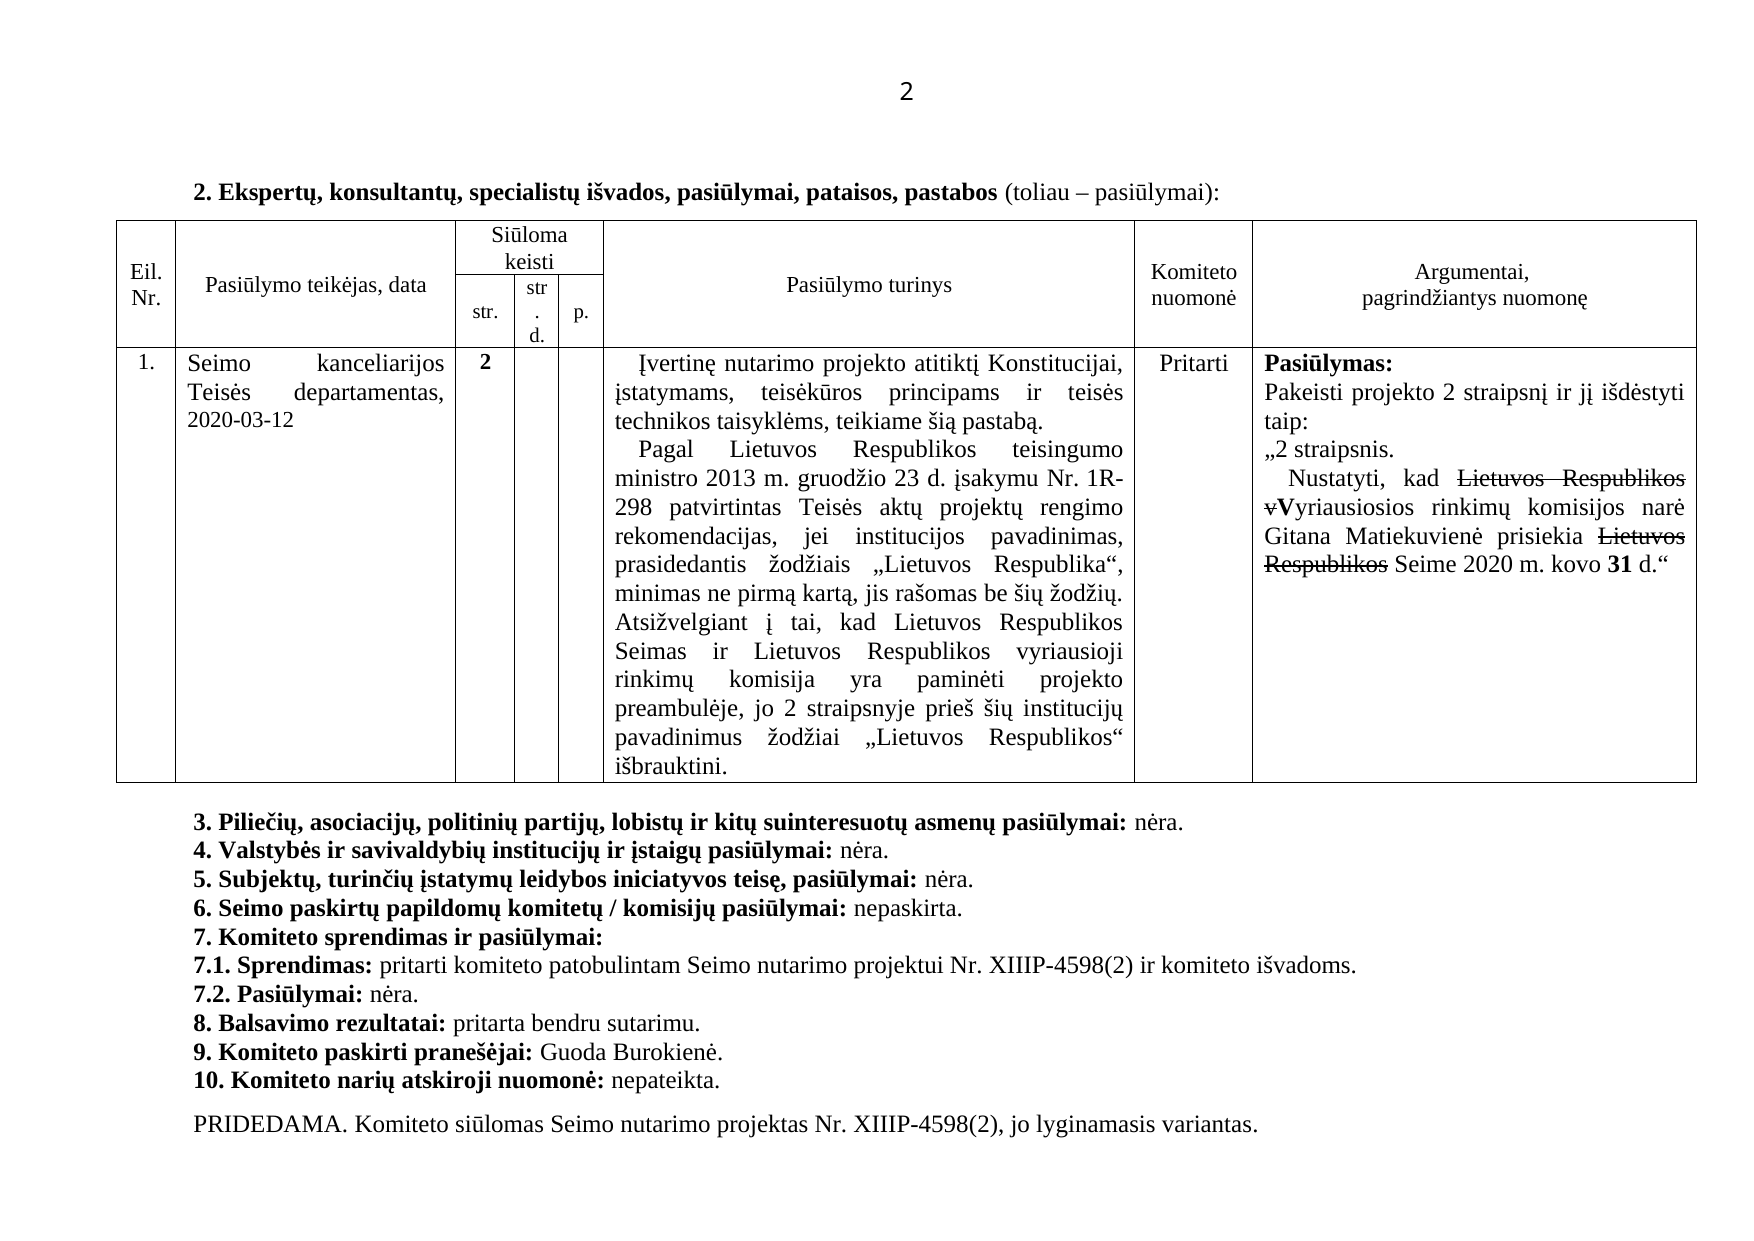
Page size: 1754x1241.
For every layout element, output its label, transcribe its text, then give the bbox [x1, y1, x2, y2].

table_header Eil. Nr. [117, 221, 175, 347]
table_header Pasiūlymo teikėjas, data [176, 221, 455, 347]
table_header Argumentai, pagrindžiantys nuomonę [1253, 221, 1696, 347]
table_cell Pritarti [1135, 348, 1252, 782]
table_cell [515, 348, 558, 782]
text 6. Seimo paskirtų papildomų komitetų / komisijų pasiūlymai: nepaskirta. [118, 893, 1695, 922]
table_cell Seimo kanceliarijos Teisės departamentas, 2020-03-12 [176, 348, 455, 782]
table_cell str. d. [515, 275, 558, 347]
text 2. Ekspertų, konsultantų, specialistų išvados, pasiūlymai, pataisos, pastabos (toliau – pasiūlymai): [118, 177, 1695, 206]
text 4. Valstybės ir savivaldybių institucijų ir įstaigų pasiūlymai: nėra. [118, 836, 1695, 864]
text 9. Komiteto paskirti pranešėjai: Guoda Burokienė. [118, 1037, 1695, 1066]
table_cell str. [456, 275, 514, 347]
text 7. Komiteto sprendimas ir pasiūlymai: [118, 922, 1695, 951]
table_cell 1. [117, 348, 175, 782]
table_cell p. [559, 275, 603, 347]
text 7.2. Pasiūlymai: nėra. [118, 979, 1695, 1008]
table_cell Pasiūlymas: Pakeisti projekto 2 straipsnį ir jį išdėstyti taip: „2 straipsnis. Nustatyti, kad Lietuvos Respublikos vVyriausiosios rinkimų komisijos narė Gitana Matiekuvienė prisiekia Lietuvos Respublikos Seime 2020 m. kovo 31 d.“ [1253, 348, 1696, 782]
text PRIDEDAMA. Komiteto siūlomas Seimo nutarimo projektas Nr. XIIIP-4598(2), jo lyginamasis variantas. [118, 1109, 1695, 1137]
table_header Pasiūlymo turinys [604, 221, 1134, 347]
table_cell Įvertinę nutarimo projekto atitiktį Konstitucijai, įstatymams, teisėkūros principams ir teisės technikos taisyklėms, teikiame šią pastabą. Pagal Lietuvos Respublikos teisingumo ministro 2013 m. gruodžio 23 d. įsakymu Nr. 1R-298 patvirtintas Teisės aktų projektų rengimo rekomendacijas, jei institucijos pavadinimas, prasidedantis žodžiais „Lietuvos Respublika“, minimas ne pirmą kartą, jis rašomas be šių žodžių. Atsižvelgiant į tai, kad Lietuvos Respublikos Seimas ir Lietuvos Respublikos vyriausioji rinkimų komisija yra paminėti projekto preambulėje, jo 2 straipsnyje prieš šių institucijų pavadinimus žodžiai „Lietuvos Respublikos“ išbrauktini. [604, 348, 1134, 782]
text 7.1. Sprendimas: pritarti komiteto patobulintam Seimo nutarimo projektui Nr. XIIIP-4598(2) ir komiteto išvadoms. [118, 951, 1695, 979]
text 10. Komiteto narių atskiroji nuomonė: nepateikta. [118, 1066, 1695, 1094]
text 3. Piliečių, asociacijų, politinių partijų, lobistų ir kitų suinteresuotų asmenų pasiūlymai: nėra. [118, 807, 1695, 836]
table_cell 2 [456, 348, 514, 782]
text 5. Subjektų, turinčių įstatymų leidybos iniciatyvos teisę, pasiūlymai: nėra. [118, 864, 1695, 893]
table_header Komiteto nuomonė [1135, 221, 1252, 347]
table_header Siūloma keisti [456, 221, 603, 274]
table_cell [559, 348, 603, 782]
text 8. Balsavimo rezultatai: pritarta bendru sutarimu. [118, 1008, 1695, 1037]
